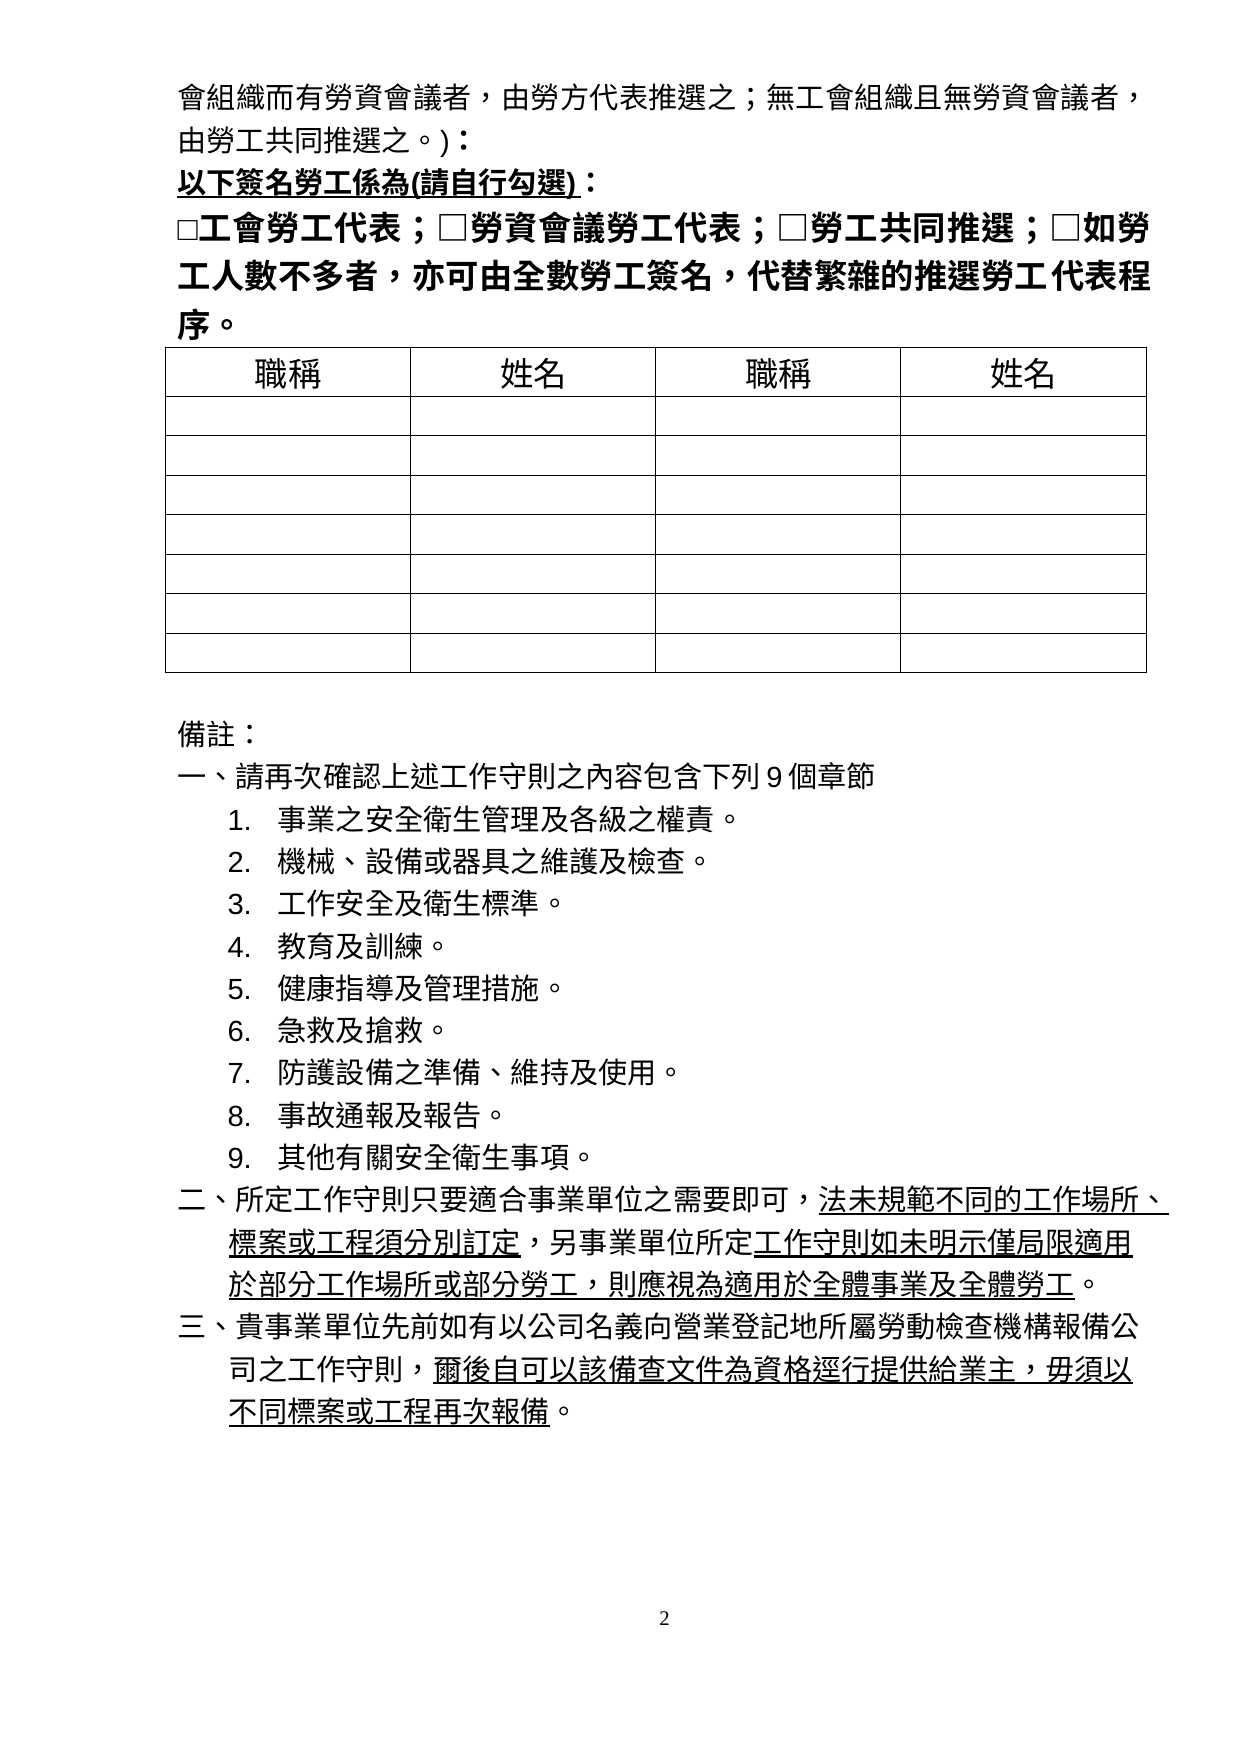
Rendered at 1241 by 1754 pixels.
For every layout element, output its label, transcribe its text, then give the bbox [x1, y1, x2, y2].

table_cell [656, 436, 900, 475]
table_cell [166, 476, 410, 514]
table_cell [656, 555, 900, 593]
table_header 姓名 [901, 348, 1146, 396]
list 教育及訓練。 [227, 923, 1152, 965]
table_cell [411, 594, 655, 633]
table_cell [901, 436, 1146, 475]
list 防護設備之準備、維持及使用。 [227, 1050, 1152, 1092]
table_cell [166, 436, 410, 475]
table_cell [901, 476, 1146, 514]
table_cell [656, 476, 900, 514]
table_cell [901, 594, 1146, 633]
list 急救及搶救。 [227, 1008, 1152, 1050]
table_cell [166, 594, 410, 633]
list 事故通報及報告。 [227, 1092, 1152, 1134]
text 二、所定工作守則只要適合事業單位之需要即可，法未規範不同的工作場所、標案或工程須分別訂定，另事業單位所定工作守則如未明示僅局限適用於部分工作場所或部分勞工，則應視為適用於全體事業及全體勞工。 [177, 1177, 1152, 1304]
text 備註： [177, 712, 1152, 754]
list 機械、設備或器具之維護及檢查。 [227, 838, 1152, 881]
table_cell [166, 634, 410, 672]
table_cell [901, 634, 1146, 672]
text 一、請再次確認上述工作守則之內容包含下列9個章節 [177, 754, 1152, 796]
text 三、貴事業單位先前如有以公司名義向營業登記地所屬勞動檢查機構報備公司之工作守則，爾後自可以該備查文件為資格逕行提供給業主，毋須以不同標案或工程再次報備。 [177, 1304, 1152, 1431]
list 事業之安全衛生管理及各級之權責。 [227, 796, 1152, 838]
table_cell [166, 515, 410, 554]
list 工作安全及衛生標準。 [227, 881, 1152, 923]
table_header 職稱 [166, 348, 410, 396]
table_cell [901, 397, 1146, 435]
table_cell [166, 397, 410, 435]
table_cell [656, 397, 900, 435]
table_cell [411, 634, 655, 672]
table_cell [411, 555, 655, 593]
table_cell [411, 476, 655, 514]
text □工會勞工代表；□勞資會議勞工代表；□勞工共同推選；□如勞工人數不多者，亦可由全數勞工簽名，代替繁雜的推選勞工代表程序。 [177, 202, 1152, 347]
text 以下簽名勞工係為(請自行勾選)： [177, 159, 1152, 202]
table_cell [411, 515, 655, 554]
table_cell [656, 634, 900, 672]
table_header 姓名 [411, 348, 655, 396]
table_cell [901, 555, 1146, 593]
table_header 職稱 [656, 348, 900, 396]
table_cell [656, 515, 900, 554]
table_cell [411, 436, 655, 475]
list 健康指導及管理措施。 [227, 965, 1152, 1008]
table_cell [656, 594, 900, 633]
text 會組織而有勞資會議者，由勞方代表推選之；無工會組織且無勞資會議者，由勞工共同推選之。)： [177, 75, 1152, 159]
table_cell [901, 515, 1146, 554]
table_cell [411, 397, 655, 435]
table_cell [166, 555, 410, 593]
list 其他有關安全衛生事項。 [227, 1134, 1152, 1177]
